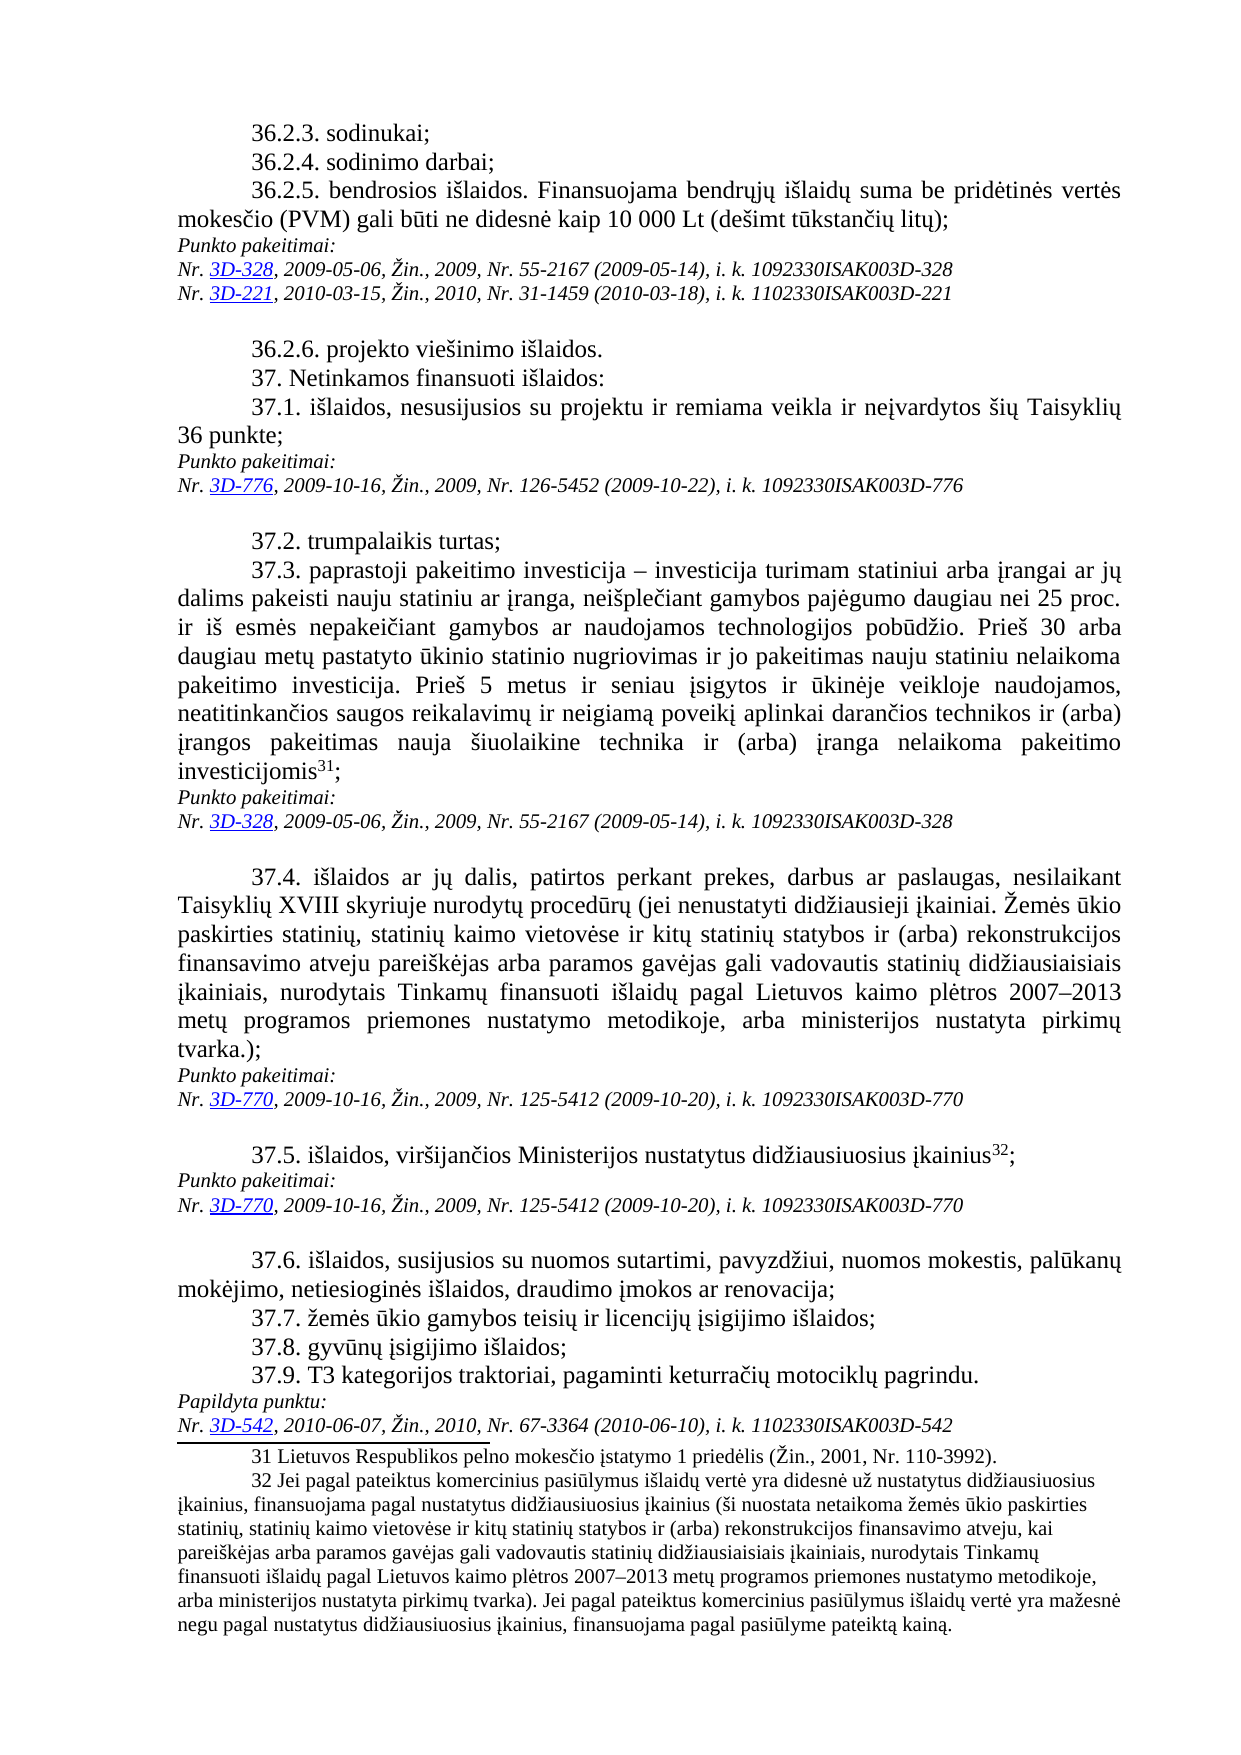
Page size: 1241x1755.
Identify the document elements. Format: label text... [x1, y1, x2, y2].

text 37.4. išlaidos ar jų dalis, patirtos perkant prekes, darbus ar paslaugas, nesilaikant Taisyklių XVIII skyriuje nurodytų procedūrų (jei nenustatyti didžiausieji įkainiai. Žemės ūkio paskirties statinių, statinių kaimo vietovėse ir kitų statinių statybos ir (arba) rekonstrukcijos finansavimo atveju pareiškėjas arba paramos gavėjas gali vadovautis statinių didžiausiaisiais įkainiais, nurodytais Tinkamų finansuoti išlaidų pagal Lietuvos kaimo plėtros 2007–2013 metų programos priemones nustatymo metodikoje, arba ministerijos nustatyta pirkimų tvarka.); [177, 862, 1122, 1063]
text 37.2. trumpalaikis turtas; [177, 526, 1122, 555]
text Lietuvos Respublikos pelno mokesčio įstatymo 1 priedėlis (Žin., 2001, Nr. 110-3992). [177, 1443, 1122, 1468]
text Punkto pakeitimai: [177, 1063, 1122, 1087]
text 36.2.4. sodinimo darbai; [177, 147, 1122, 176]
text Punkto pakeitimai: [177, 449, 1122, 473]
text 36.2.5. bendrosios išlaidos. Finansuojama bendrųjų išlaidų suma be pridėtinės vertės mokesčio (PVM) gali būti ne didesnė kaip 10 000 Lt (dešimt tūkstančių litų); [177, 176, 1122, 233]
text Nr. 3D-770, 2009-10-16, Žin., 2009, Nr. 125-5412 (2009-10-20), i. k. 1092330ISAK003D-770 [177, 1087, 1122, 1111]
text 37.6. išlaidos, susijusios su nuomos sutartimi, pavyzdžiui, nuomos mokestis, palūkanų mokėjimo, netiesioginės išlaidos, draudimo įmokos ar renovacija; [177, 1245, 1122, 1303]
text Papildyta punktu: [177, 1389, 1122, 1413]
text 36.2.3. sodinukai; [177, 118, 1122, 147]
text Nr. 3D-221, 2010-03-15, Žin., 2010, Nr. 31-1459 (2010-03-18), i. k. 1102330ISAK003D-221 [177, 281, 1122, 305]
text Punkto pakeitimai: [177, 1168, 1122, 1192]
text Punkto pakeitimai: [177, 233, 1122, 257]
text 37.5. išlaidos, viršijančios Ministerijos nustatytus didžiausiuosius įkainius; [177, 1140, 1122, 1168]
text 37.7. žemės ūkio gamybos teisių ir licencijų įsigijimo išlaidos; [177, 1303, 1122, 1332]
text 37. Netinkamos finansuoti išlaidos: [177, 363, 1122, 392]
text Nr. 3D-328, 2009-05-06, Žin., 2009, Nr. 55-2167 (2009-05-14), i. k. 1092330ISAK003D-328 [177, 809, 1122, 833]
text 37.9. T3 kategorijos traktoriai, pagaminti keturračių motociklų pagrindu. [177, 1360, 1122, 1389]
text Nr. 3D-328, 2009-05-06, Žin., 2009, Nr. 55-2167 (2009-05-14), i. k. 1092330ISAK003D-328 [177, 257, 1122, 281]
text Nr. 3D-770, 2009-10-16, Žin., 2009, Nr. 125-5412 (2009-10-20), i. k. 1092330ISAK003D-770 [177, 1192, 1122, 1217]
text Nr. 3D-542, 2010-06-07, Žin., 2010, Nr. 67-3364 (2010-06-10), i. k. 1102330ISAK003D-542 [177, 1413, 1122, 1437]
text Jei pagal pateiktus komercinius pasiūlymus išlaidų vertė yra didesnė už nustatytus didžiausiuosius įkainius, finansuojama pagal nustatytus didžiausiuosius įkainius (ši nuostata netaikoma žemės ūkio paskirties statinių, statinių kaimo vietovėse ir kitų statinių statybos ir (arba) rekonstrukcijos finansavimo atveju, kai pareiškėjas arba paramos gavėjas gali vadovautis statinių didžiausiaisiais įkainiais, nurodytais Tinkamų finansuoti išlaidų pagal Lietuvos kaimo plėtros 2007–2013 metų programos priemones nustatymo metodikoje, arba ministerijos nustatyta pirkimų tvarka). Jei pagal pateiktus komercinius pasiūlymus išlaidų vertė yra mažesnė negu pagal nustatytus didžiausiuosius įkainius, finansuojama pagal pasiūlyme pateiktą kainą. [177, 1468, 1122, 1636]
text 36.2.6. projekto viešinimo išlaidos. [177, 334, 1122, 363]
text 37.3. paprastoji pakeitimo investicija – investicija turimam statiniui arba įrangai ar jų dalims pakeisti nauju statiniu ar įranga, neišplečiant gamybos pajėgumo daugiau nei 25 proc. ir iš esmės nepakeičiant gamybos ar naudojamos technologijos pobūdžio. Prieš 30 arba daugiau metų pastatyto ūkinio statinio nugriovimas ir jo pakeitimas nauju statiniu nelaikoma pakeitimo investicija. Prieš 5 metus ir seniau įsigytos ir ūkinėje veikloje naudojamos, neatitinkančios saugos reikalavimų ir neigiamą poveikį aplinkai darančios technikos ir (arba) įrangos pakeitimas nauja šiuolaikine technika ir (arba) įranga nelaikoma pakeitimo investicijomis; [177, 555, 1122, 785]
text 37.8. gyvūnų įsigijimo išlaidos; [177, 1332, 1122, 1360]
text Punkto pakeitimai: [177, 785, 1122, 809]
text Nr. 3D-776, 2009-10-16, Žin., 2009, Nr. 126-5452 (2009-10-22), i. k. 1092330ISAK003D-776 [177, 473, 1122, 497]
text 37.1. išlaidos, nesusijusios su projektu ir remiama veikla ir neįvardytos šių Taisyklių 36 punkte; [177, 392, 1122, 449]
